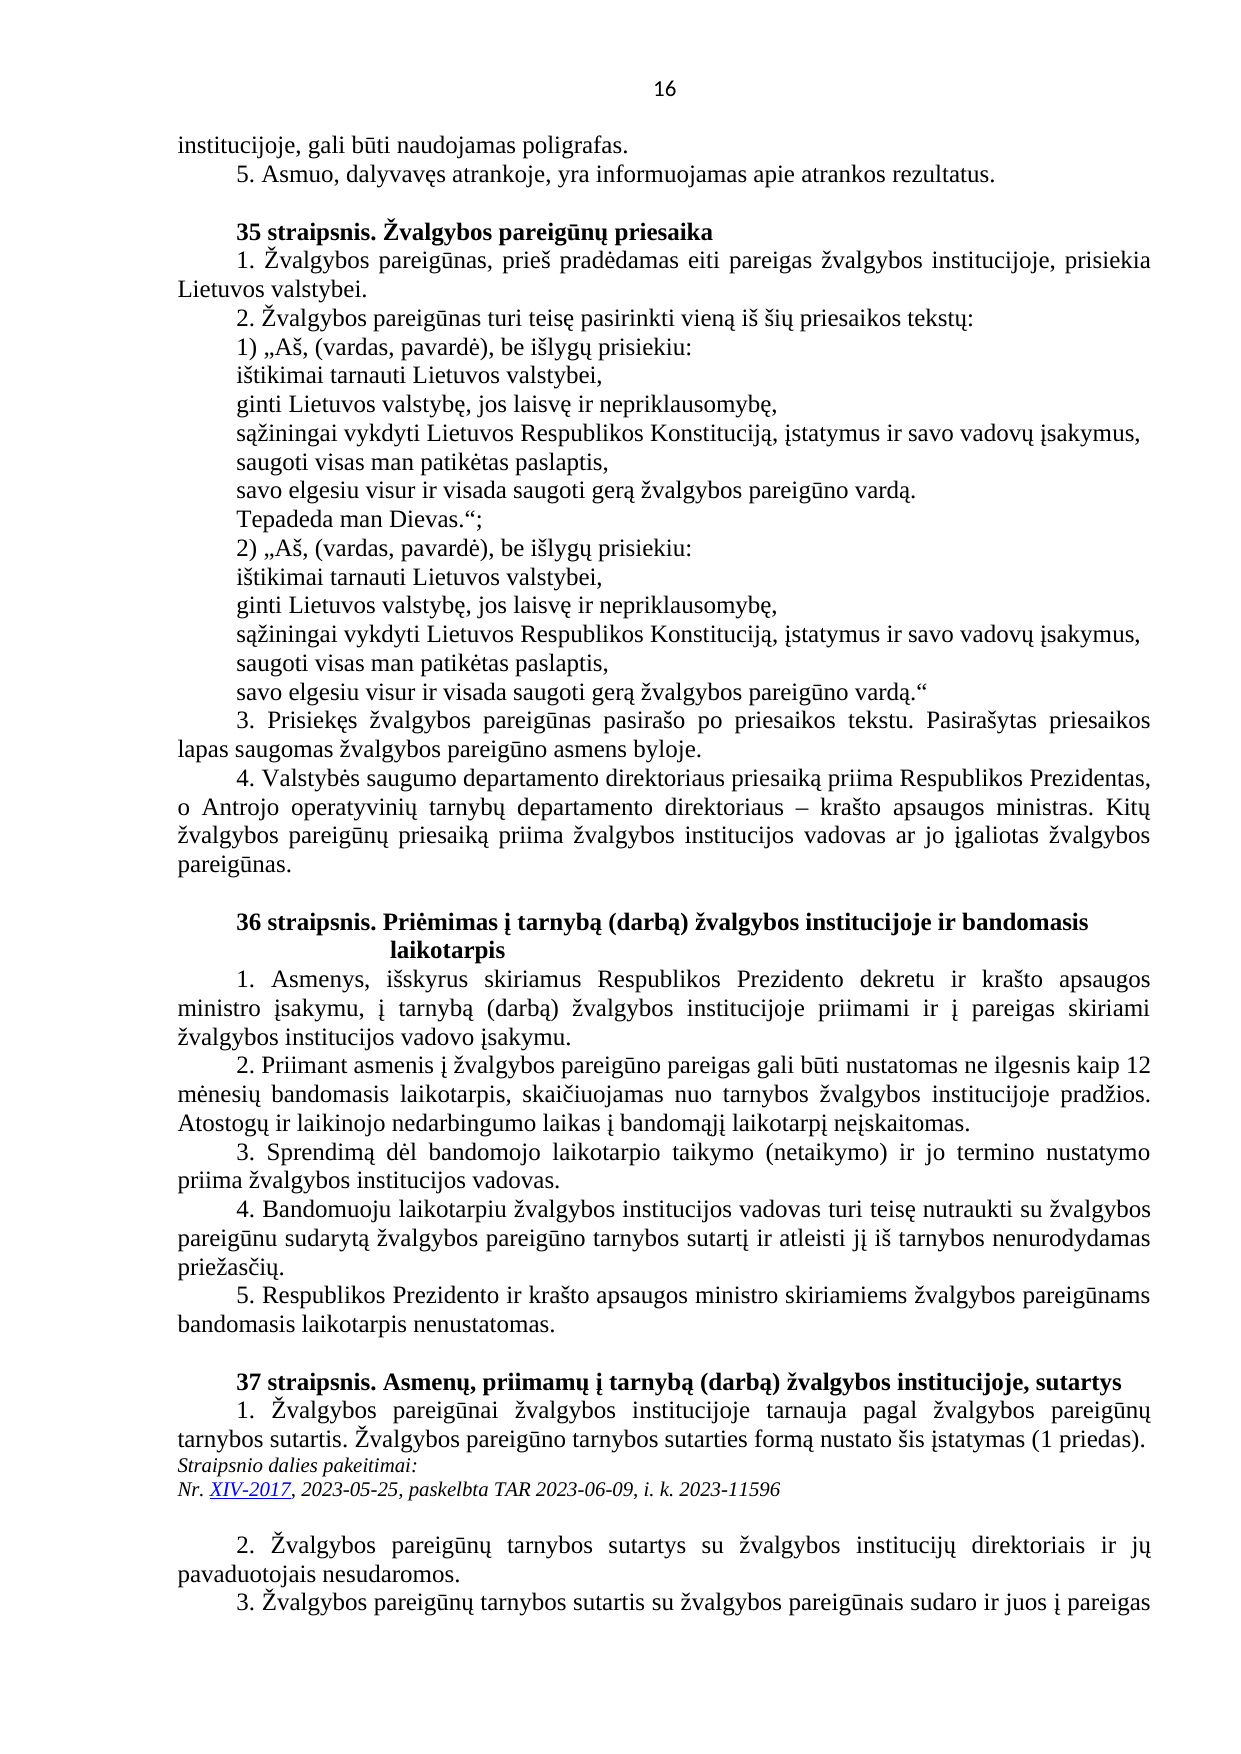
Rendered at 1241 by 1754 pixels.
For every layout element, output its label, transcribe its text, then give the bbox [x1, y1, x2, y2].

text 2. Žvalgybos pareigūnų tarnybos sutartys su žvalgybos institucijų direktoriais ir jų pavaduotojais nesudaromos. [177, 1530, 1152, 1587]
text 3. Sprendimą dėl bandomojo laikotarpio taikymo (netaikymo) ir jo termino nustatymo priima žvalgybos institucijos vadovas. [177, 1137, 1152, 1194]
text savo elgesiu visur ir visada saugoti gerą žvalgybos pareigūno vardą. [177, 476, 1152, 504]
text 2. Priimant asmenis į žvalgybos pareigūno pareigas gali būti nustatomas ne ilgesnis kaip 12 mėnesių bandomasis laikotarpis, skaičiuojamas nuo tarnybos žvalgybos institucijoje pradžios. Atostogų ir laikinojo nedarbingumo laikas į bandomąjį laikotarpį neįskaitomas. [177, 1051, 1152, 1137]
text 5. Asmuo, dalyvavęs atrankoje, yra informuojamas apie atrankos rezultatus. [177, 159, 1152, 188]
text saugoti visas man patikėtas paslaptis, [177, 447, 1152, 476]
text 4. Bandomuoju laikotarpiu žvalgybos institucijos vadovas turi teisę nutraukti su žvalgybos pareigūnu sudarytą žvalgybos pareigūno tarnybos sutartį ir atleisti jį iš tarnybos nenurodydamas priežasčių. [177, 1194, 1152, 1281]
text 35 straipsnis. Žvalgybos pareigūnų priesaika [177, 217, 1152, 246]
text 3. Žvalgybos pareigūnų tarnybos sutartis su žvalgybos pareigūnais sudaro ir juos į pareigas [177, 1587, 1152, 1616]
text Nr. XIV-2017, 2023-05-25, paskelbta TAR 2023-06-09, i. k. 2023-11596 [177, 1477, 1152, 1501]
text 3. Prisiekęs žvalgybos pareigūnas pasirašo po priesaikos tekstu. Pasirašytas priesaikos lapas saugomas žvalgybos pareigūno asmens byloje. [177, 706, 1152, 763]
text 1. Žvalgybos pareigūnas, prieš pradėdamas eiti pareigas žvalgybos institucijoje, prisiekia Lietuvos valstybei. [177, 246, 1152, 303]
text Tepadeda man Dievas.“; [177, 504, 1152, 533]
text ginti Lietuvos valstybę, jos laisvę ir nepriklausomybę, [177, 389, 1152, 418]
text ginti Lietuvos valstybę, jos laisvę ir nepriklausomybę, [177, 591, 1152, 619]
text ištikimai tarnauti Lietuvos valstybei, [177, 361, 1152, 389]
text 5. Respublikos Prezidento ir krašto apsaugos ministro skiriamiems žvalgybos pareigūnams bandomasis laikotarpis nenustatomas. [177, 1281, 1152, 1338]
text 36 straipsnis. Priėmimas į tarnybą (darbą) žvalgybos institucijoje ir bandomasis laikotarpis [236, 907, 1152, 964]
text sąžiningai vykdyti Lietuvos Respublikos Konstituciją, įstatymus ir savo vadovų įsakymus, [177, 418, 1152, 447]
text 4. Valstybės saugumo departamento direktoriaus priesaiką priima Respublikos Prezidentas, o Antrojo operatyvinių tarnybų departamento direktoriaus – krašto apsaugos ministras. Kitų žvalgybos pareigūnų priesaiką priima žvalgybos institucijos vadovas ar jo įgaliotas žvalgybos pareigūnas. [177, 763, 1152, 878]
text ištikimai tarnauti Lietuvos valstybei, [177, 562, 1152, 591]
text savo elgesiu visur ir visada saugoti gerą žvalgybos pareigūno vardą.“ [177, 677, 1152, 706]
text 1. Žvalgybos pareigūnai žvalgybos institucijoje tarnauja pagal žvalgybos pareigūnų tarnybos sutartis. Žvalgybos pareigūno tarnybos sutarties formą nustato šis įstatymas (1 priedas). [177, 1396, 1152, 1453]
text 2) „Aš, (vardas, pavardė), be išlygų prisiekiu: [177, 533, 1152, 562]
text 1. Asmenys, išskyrus skiriamus Respublikos Prezidento dekretu ir krašto apsaugos ministro įsakymu, į tarnybą (darbą) žvalgybos institucijoje priimami ir į pareigas skiriami žvalgybos institucijos vadovo įsakymu. [177, 964, 1152, 1051]
text 1) „Aš, (vardas, pavardė), be išlygų prisiekiu: [177, 332, 1152, 361]
text 2. Žvalgybos pareigūnas turi teisę pasirinkti vieną iš šių priesaikos tekstų: [177, 303, 1152, 332]
text Straipsnio dalies pakeitimai: [177, 1453, 1152, 1477]
text institucijoje, gali būti naudojamas poligrafas. [177, 131, 1152, 159]
text 37 straipsnis. Asmenų, priimamų į tarnybą (darbą) žvalgybos institucijoje, sutartys [236, 1367, 1152, 1396]
text sąžiningai vykdyti Lietuvos Respublikos Konstituciją, įstatymus ir savo vadovų įsakymus, [177, 619, 1152, 648]
text saugoti visas man patikėtas paslaptis, [177, 648, 1152, 677]
